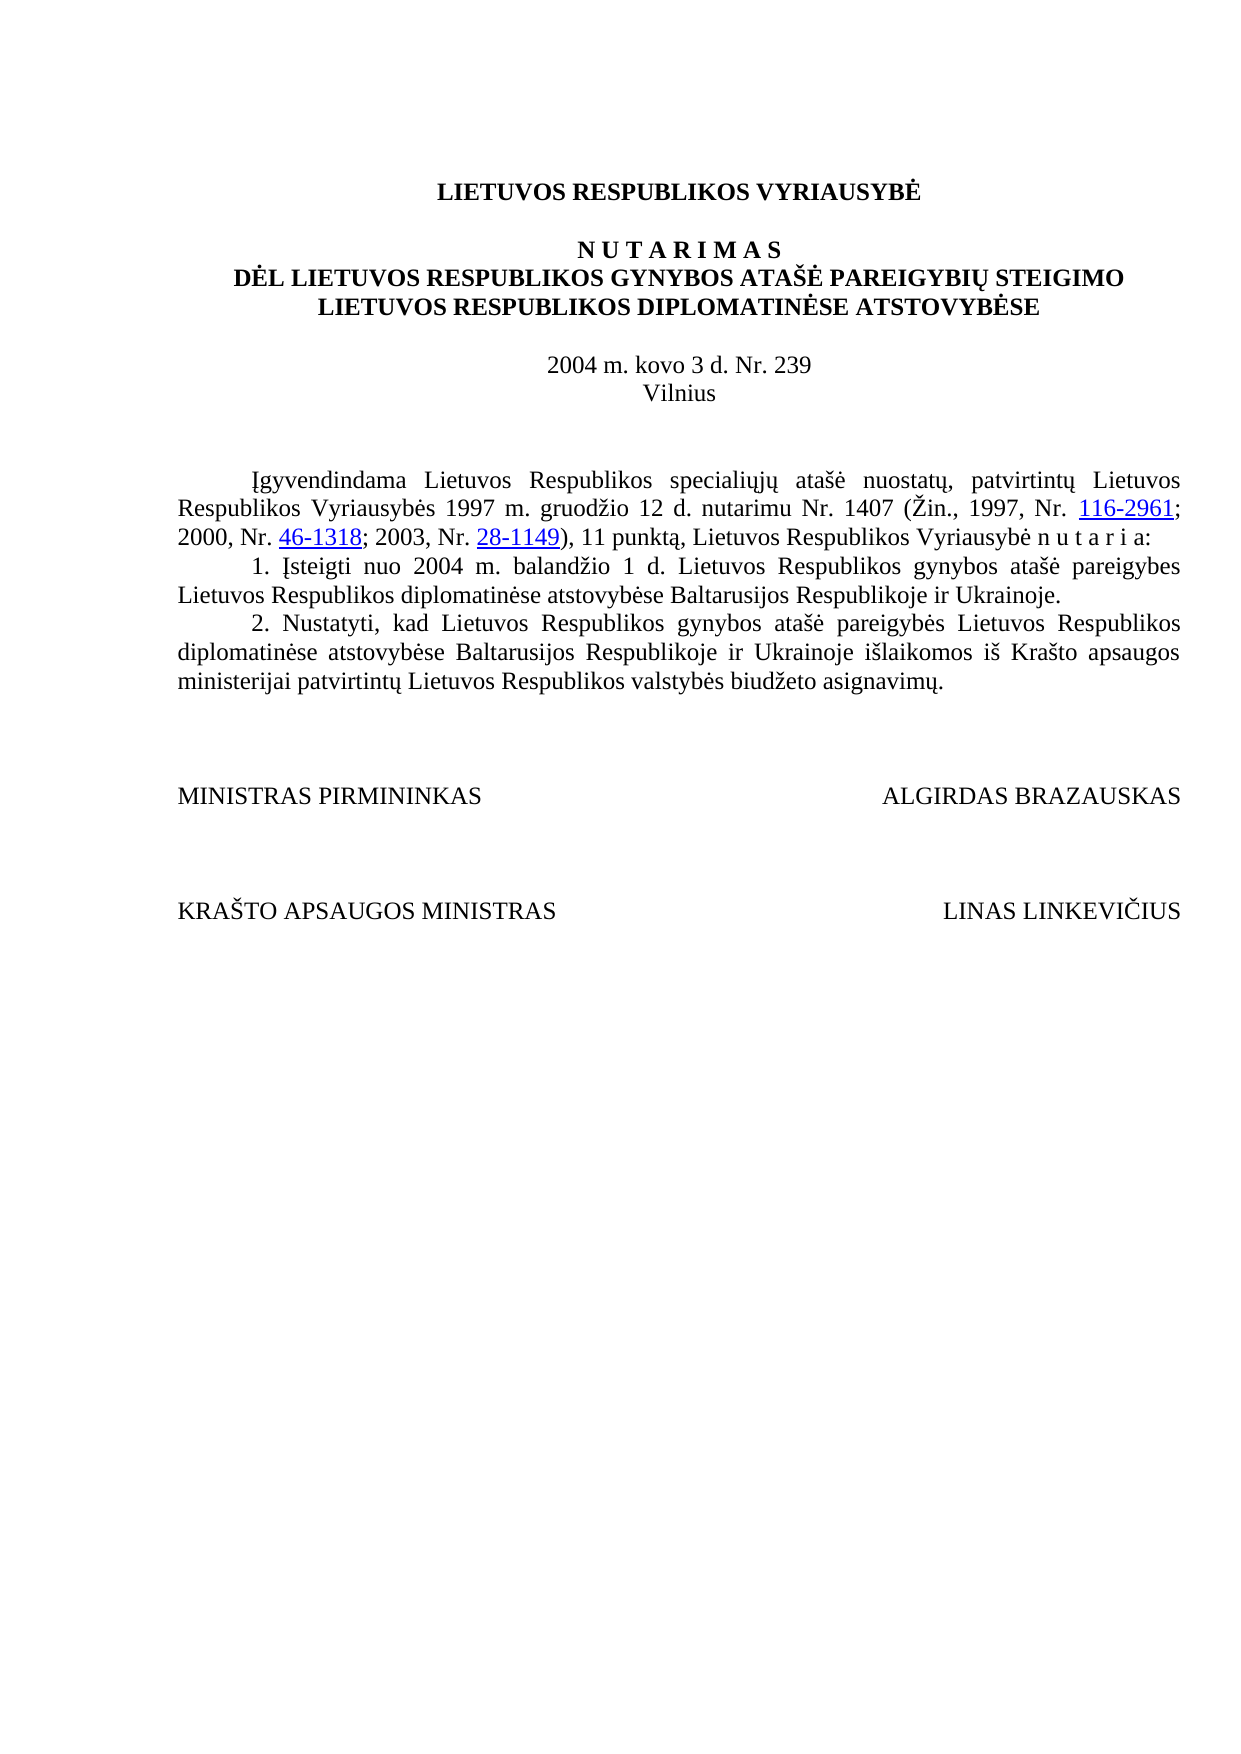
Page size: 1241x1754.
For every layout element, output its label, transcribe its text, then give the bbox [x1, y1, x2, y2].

text Vilnius [177, 378, 1181, 407]
text Įgyvendindama Lietuvos Respublikos specialiųjų atašė nuostatų, patvirtintų Lietuvos Respublikos Vyriausybės 1997 m. gruodžio 12 d. nutarimu Nr. 1407 (Žin., 1997, Nr. 116-2961; 2000, Nr. 46-1318; 2003, Nr. 28-1149), 11 punktą, Lietuvos Respublikos Vyriausybė nutaria: [177, 465, 1181, 551]
text 1. Įsteigti nuo 2004 m. balandžio 1 d. Lietuvos Respublikos gynybos atašė pareigybes Lietuvos Respublikos diplomatinėse atstovybėse Baltarusijos Respublikoje ir Ukrainoje. [177, 551, 1181, 608]
text DĖL LIETUVOS RESPUBLIKOS GYNYBOS ATAŠĖ PAREIGYBIŲ STEIGIMO LIETUVOS RESPUBLIKOS DIPLOMATINĖSE ATSTOVYBĖSE [177, 263, 1181, 321]
text 2004 m. kovo 3 d. Nr. 239 [177, 350, 1181, 378]
text LIETUVOS RESPUBLIKOS VYRIAUSYBĖ [177, 177, 1181, 206]
text 2. Nustatyti, kad Lietuvos Respublikos gynybos atašė pareigybės Lietuvos Respublikos diplomatinėse atstovybėse Baltarusijos Respublikoje ir Ukrainoje išlaikomos iš Krašto apsaugos ministerijai patvirtintų Lietuvos Respublikos valstybės biudžeto asignavimų. [177, 608, 1181, 695]
text KRAŠTO APSAUGOS MINISTRAS LINAS LINKEVIČIUS [177, 896, 1181, 925]
text MINISTRAS PIRMININKAS ALGIRDAS BRAZAUSKAS [177, 781, 1181, 810]
text N U T A R I M A S [177, 235, 1181, 263]
